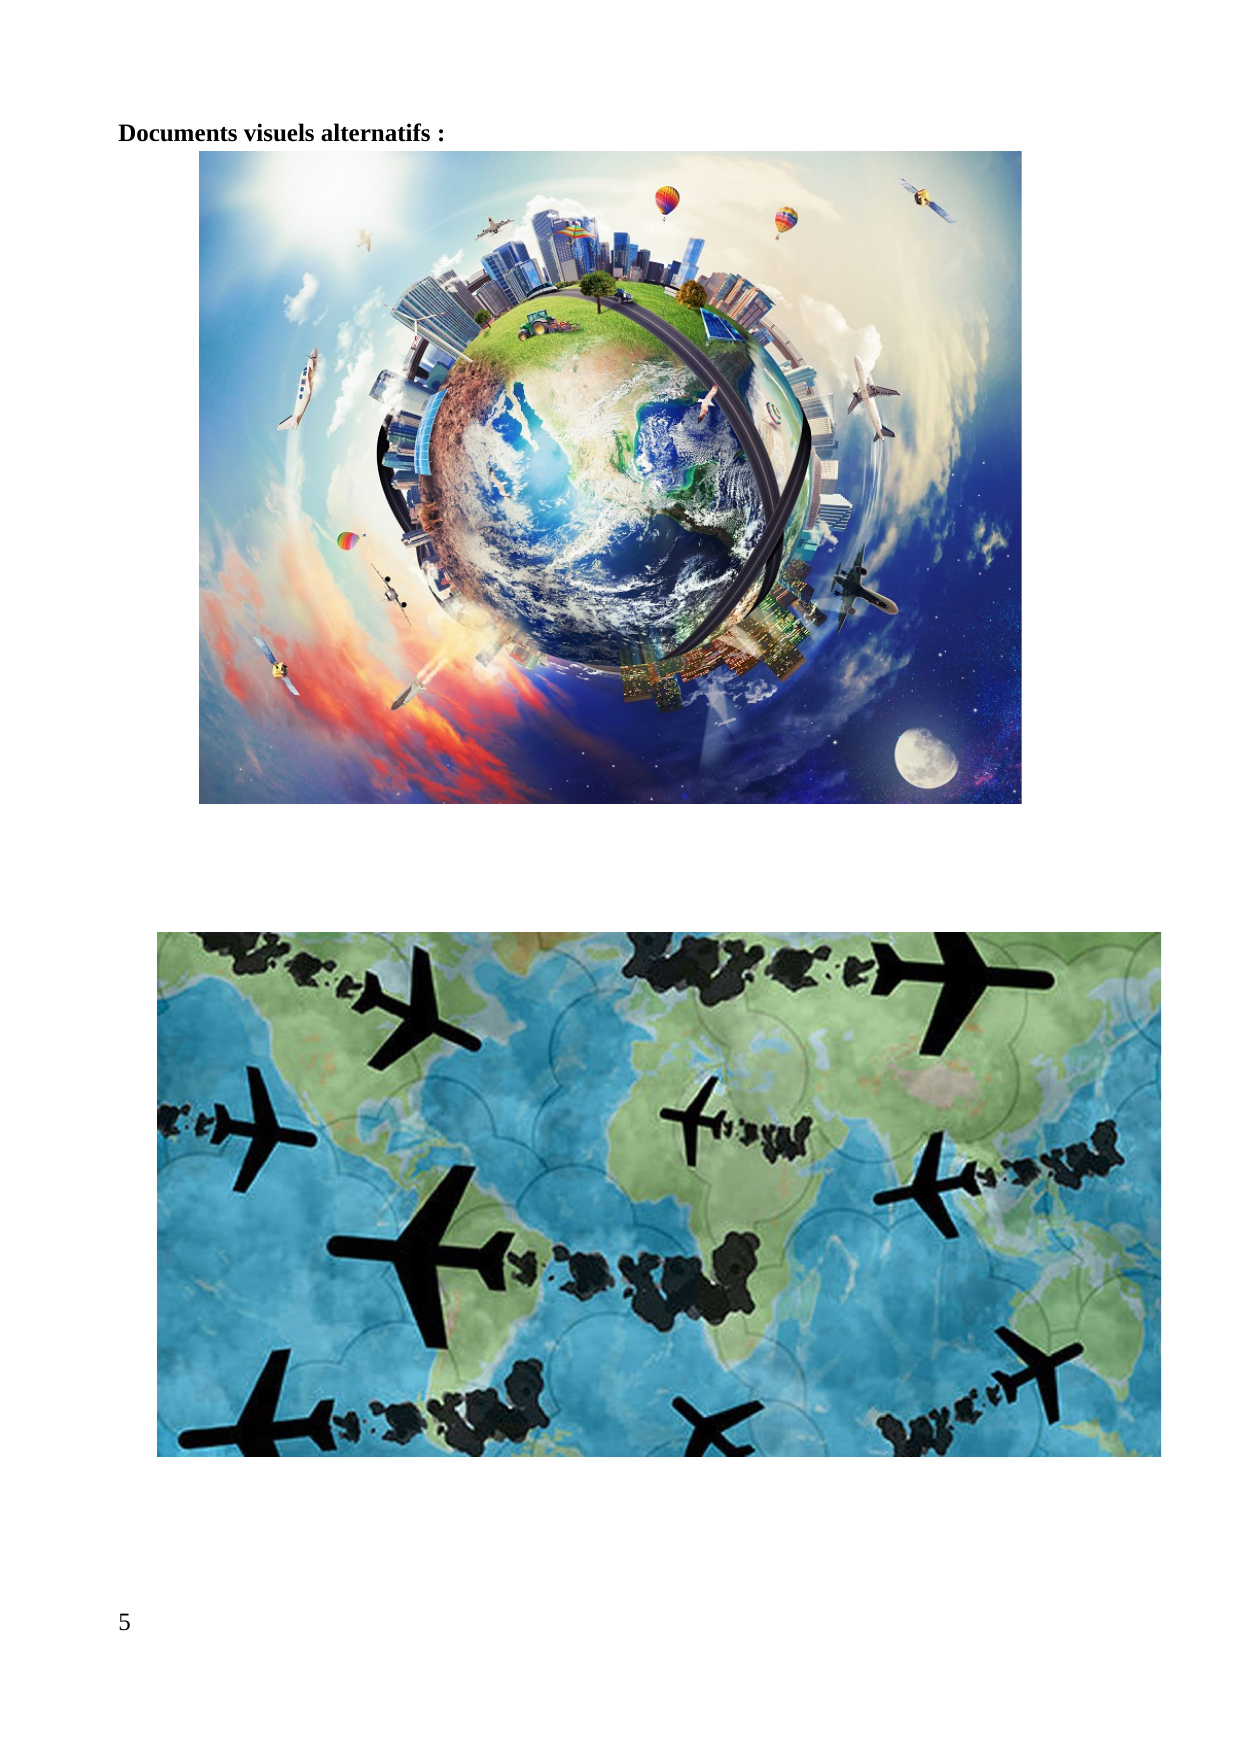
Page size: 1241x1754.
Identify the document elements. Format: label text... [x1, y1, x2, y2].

picture [199, 151, 1022, 804]
text Documents visuels alternatifs : [118, 118, 1122, 147]
picture [157, 932, 1162, 1457]
